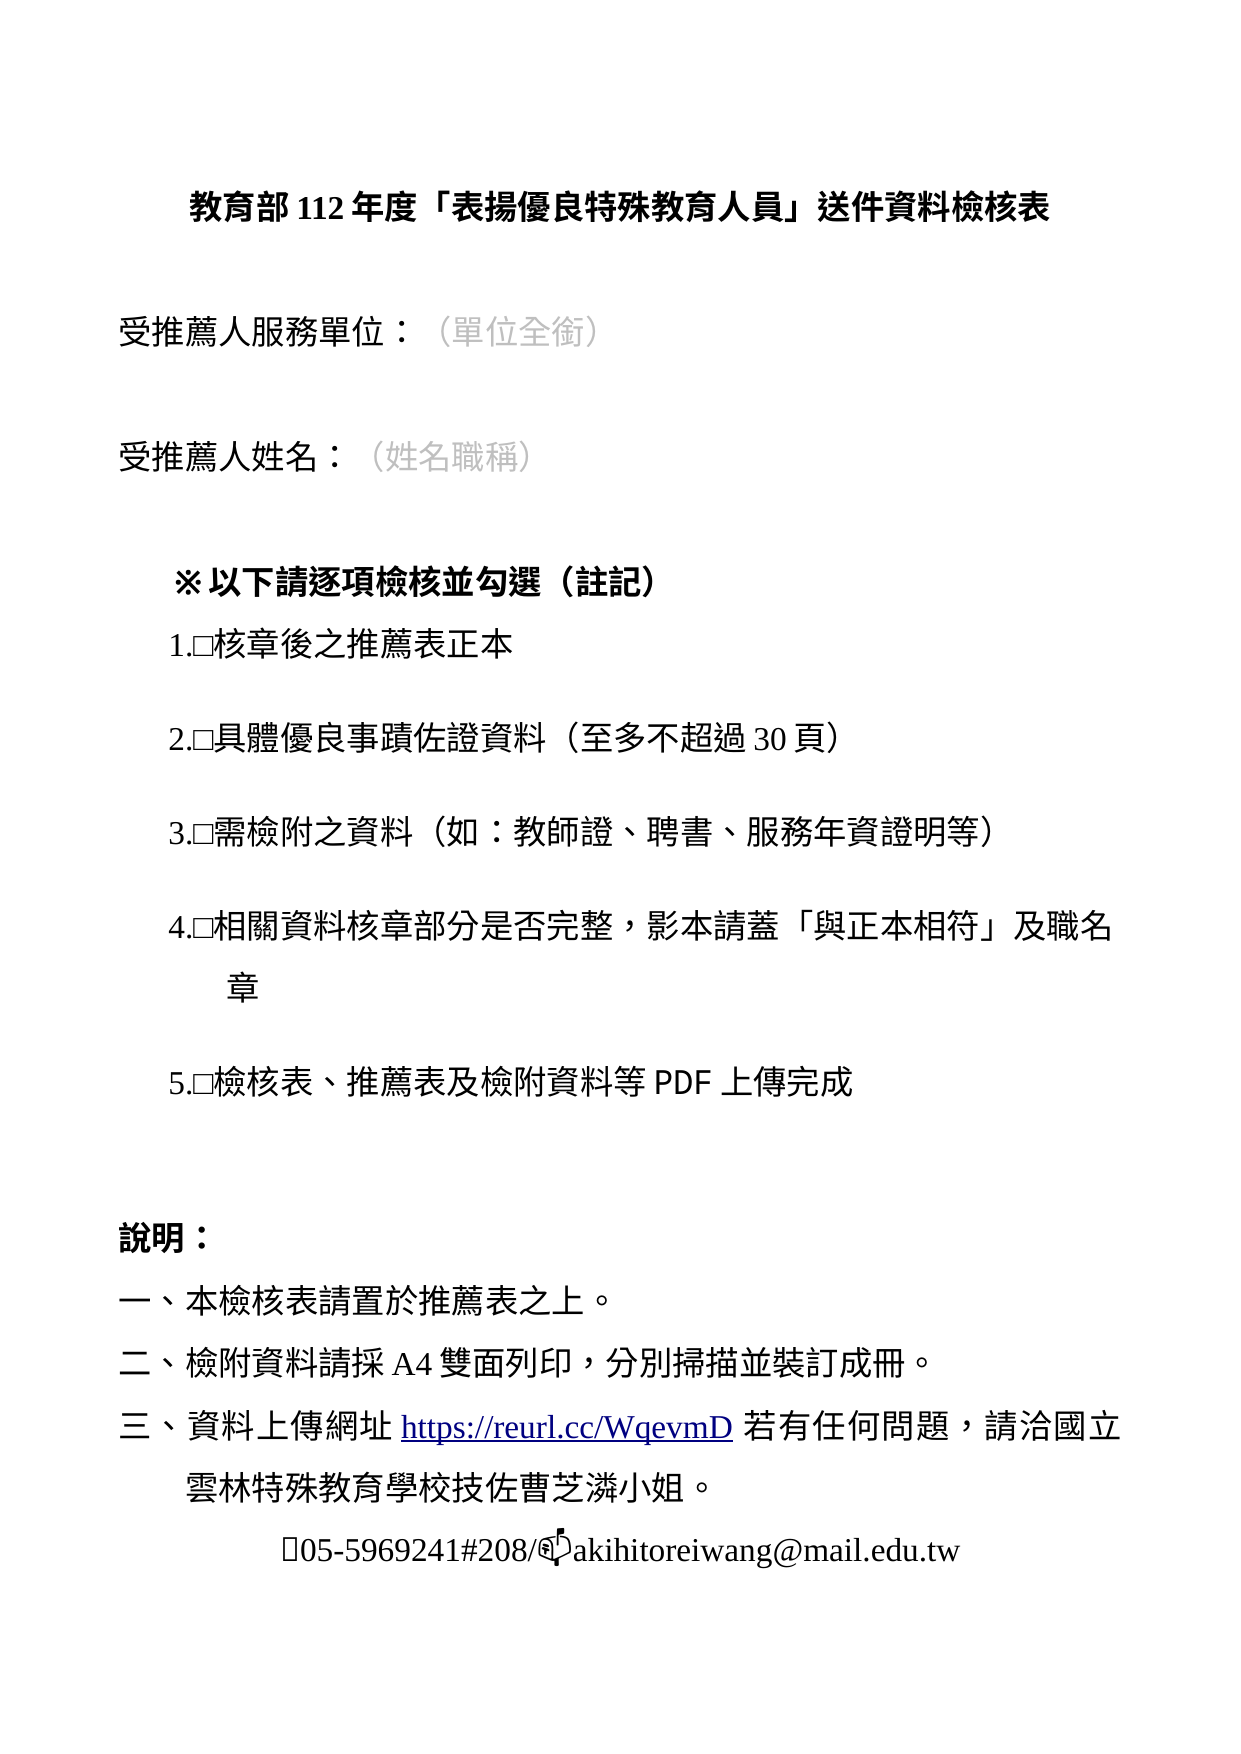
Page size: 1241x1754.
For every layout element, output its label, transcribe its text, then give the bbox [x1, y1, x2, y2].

text 說明： [118, 1194, 1122, 1257]
text 5.□檢核表、推薦表及檢附資料等PDF上傳完成 [168, 1038, 1122, 1101]
text 三、資料上傳網址https://reurl.cc/WqevmD 若有任何問題，請洽國立雲林特殊教育學校技佐曹芝潾小姐。 [118, 1382, 1122, 1507]
text ※以下請逐項檢核並勾選（註記） [168, 538, 1122, 601]
text 4.□相關資料核章部分是否完整，影本請蓋「與正本相符」及職名章 [168, 882, 1122, 1007]
text 1.□核章後之推薦表正本 [168, 601, 1122, 663]
text 2.□具體優良事蹟佐證資料（至多不超過30頁） [168, 694, 1122, 757]
text 一、本檢核表請置於推薦表之上。 [118, 1257, 1122, 1319]
text 📞05-5969241#208/📫akihitoreiwang@mail.edu.tw [118, 1507, 1122, 1569]
text 二、檢附資料請採A4雙面列印，分別掃描並裝訂成冊。 [118, 1319, 1122, 1382]
text 教育部112年度「表揚優良特殊教育人員」送件資料檢核表 [118, 163, 1122, 226]
text 3.□需檢附之資料（如：教師證、聘書、服務年資證明等） [168, 788, 1122, 851]
text 受推薦人服務單位：（單位全銜） [118, 288, 1122, 351]
text 受推薦人姓名：（姓名職稱） [118, 413, 1122, 476]
